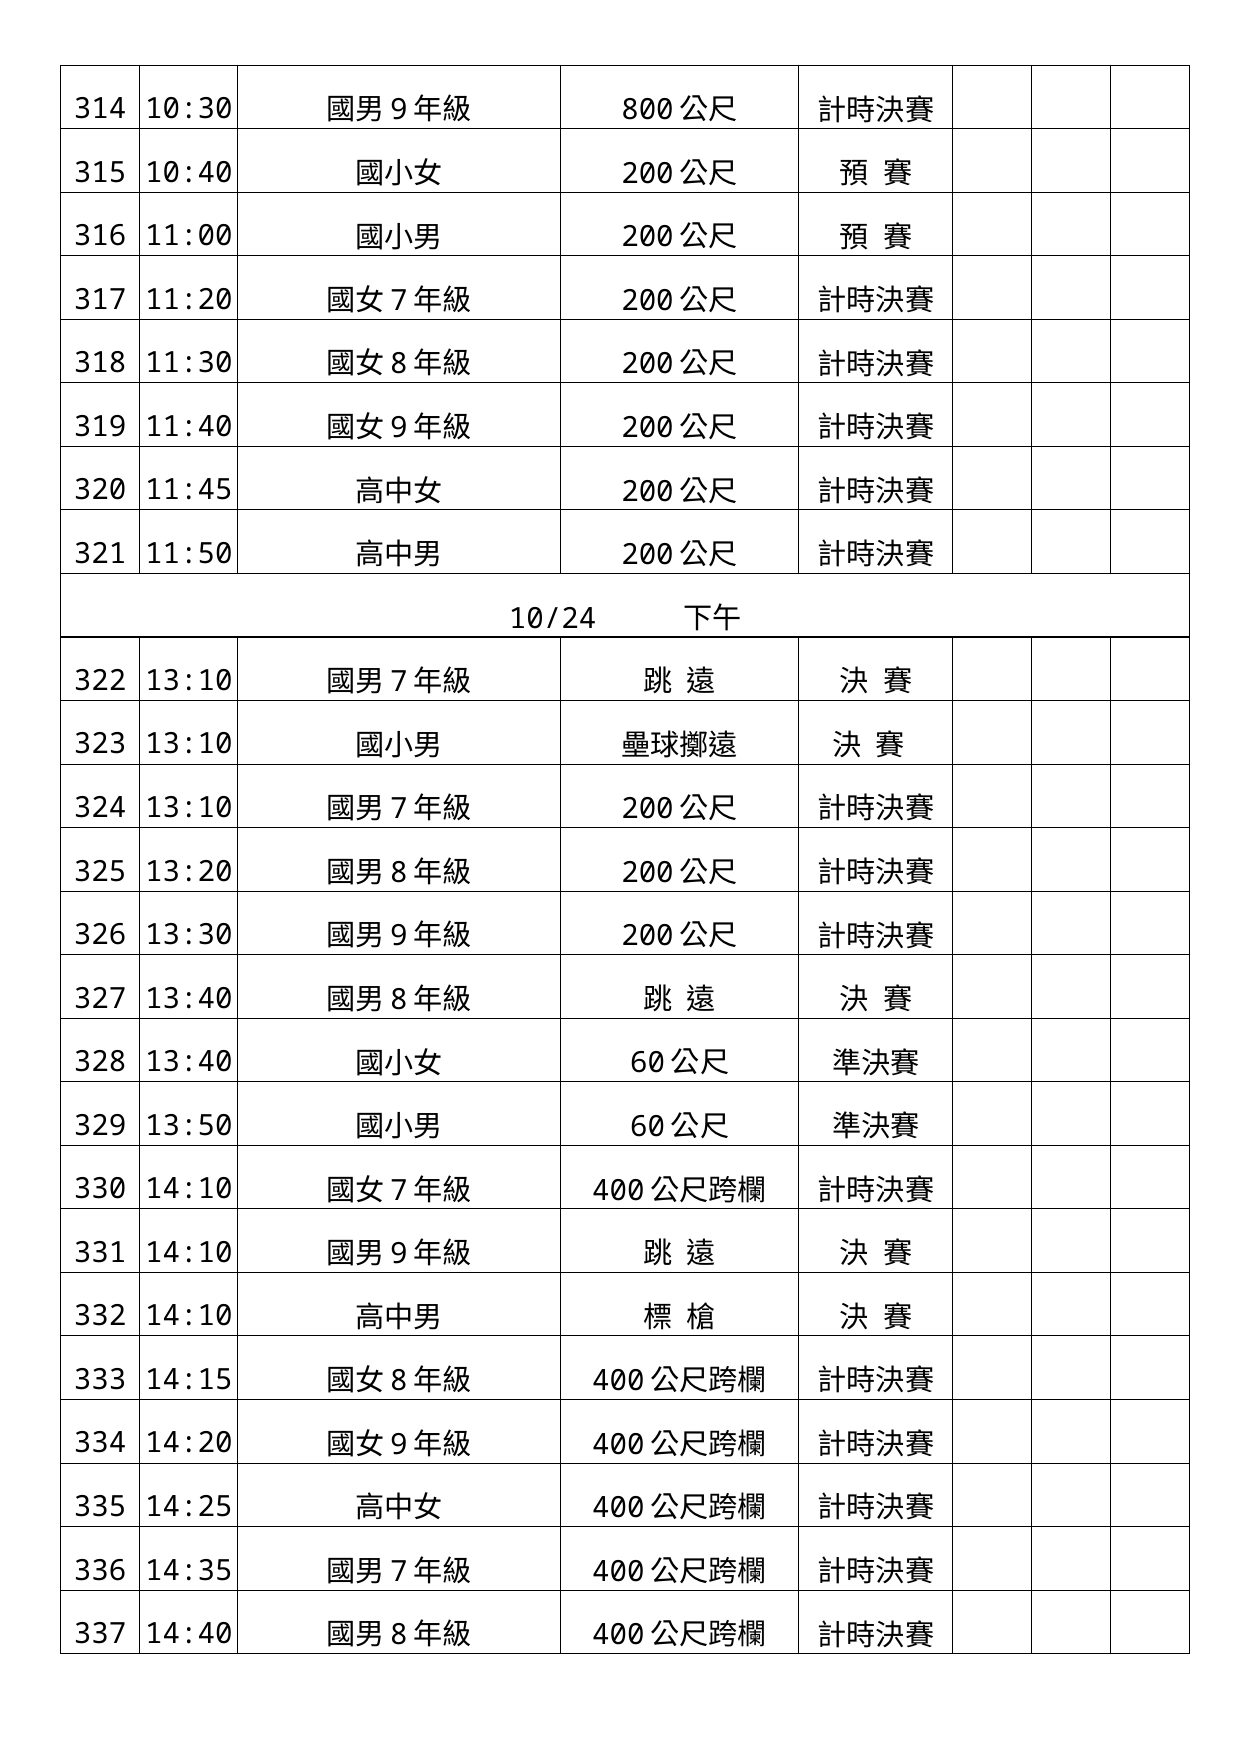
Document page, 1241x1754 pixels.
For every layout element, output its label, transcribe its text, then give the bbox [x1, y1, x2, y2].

table_cell 329 [61, 1082, 139, 1145]
table_cell 11:30 [140, 320, 237, 382]
table_cell [953, 66, 1031, 128]
table_cell [1111, 320, 1189, 382]
table_cell 高中女 [238, 1464, 560, 1526]
table_cell 14:10 [140, 1273, 237, 1335]
table_cell [953, 256, 1031, 319]
table_cell [1032, 193, 1110, 255]
table_cell 200公尺 [561, 129, 798, 192]
table_cell [953, 955, 1031, 1018]
table_cell [1032, 1400, 1110, 1462]
table_cell [1032, 1464, 1110, 1526]
table_cell [1111, 1400, 1189, 1462]
table_cell [1032, 1082, 1110, 1145]
table_cell [1032, 892, 1110, 954]
table_cell [1111, 1591, 1189, 1653]
table_cell [953, 1082, 1031, 1145]
table_cell 14:35 [140, 1527, 237, 1589]
table_cell [1111, 193, 1189, 255]
table_cell 200公尺 [561, 828, 798, 891]
table_cell [1111, 256, 1189, 319]
table_cell [1032, 955, 1110, 1018]
table_cell 400公尺跨欄 [561, 1527, 798, 1589]
table_cell 335 [61, 1464, 139, 1526]
table_cell 337 [61, 1591, 139, 1653]
table_cell 14:15 [140, 1336, 237, 1399]
table_cell [1111, 1209, 1189, 1272]
table_cell 11:50 [140, 510, 237, 573]
table_cell 計時決賽 [799, 510, 952, 573]
table_cell 決 賽 [799, 955, 952, 1018]
table_cell [953, 828, 1031, 891]
table_cell 國女9年級 [238, 1400, 560, 1462]
table_cell 國男9年級 [238, 892, 560, 954]
table_cell [1032, 1273, 1110, 1335]
table_cell 325 [61, 828, 139, 891]
table_cell 高中男 [238, 1273, 560, 1335]
table_cell 國女7年級 [238, 1146, 560, 1208]
table_cell 國小男 [238, 701, 560, 763]
table_cell 國男7年級 [238, 638, 560, 700]
table_cell 331 [61, 1209, 139, 1272]
table_cell 國男9年級 [238, 1209, 560, 1272]
table_cell 國小女 [238, 1019, 560, 1081]
table_cell [1032, 765, 1110, 827]
table_cell 330 [61, 1146, 139, 1208]
table_cell 國男7年級 [238, 765, 560, 827]
table_cell [1111, 1464, 1189, 1526]
table_cell [1111, 66, 1189, 128]
table_cell [1111, 955, 1189, 1018]
table_cell 國小男 [238, 1082, 560, 1145]
table_cell [1032, 1591, 1110, 1653]
table_cell [1032, 1209, 1110, 1272]
table_cell [953, 447, 1031, 509]
table_cell [1111, 129, 1189, 192]
table_cell [1111, 1336, 1189, 1399]
table_cell 跳 遠 [561, 638, 798, 700]
table_cell [1032, 1336, 1110, 1399]
table_cell 預 賽 [799, 129, 952, 192]
table_cell 400公尺跨欄 [561, 1146, 798, 1208]
table_cell [953, 765, 1031, 827]
table_cell [953, 1209, 1031, 1272]
table_cell 200公尺 [561, 447, 798, 509]
table_cell [953, 1146, 1031, 1208]
table_cell 315 [61, 129, 139, 192]
table_cell 14:20 [140, 1400, 237, 1462]
table_cell 國男8年級 [238, 828, 560, 891]
table_cell 準決賽 [799, 1019, 952, 1081]
table_cell 320 [61, 447, 139, 509]
table_cell [953, 1273, 1031, 1335]
table_cell 計時決賽 [799, 66, 952, 128]
table_cell 11:40 [140, 383, 237, 446]
table_cell [1032, 1019, 1110, 1081]
table_cell 336 [61, 1527, 139, 1589]
table_cell [1032, 129, 1110, 192]
table_cell [1032, 383, 1110, 446]
table_cell [1111, 1082, 1189, 1145]
table_cell 333 [61, 1336, 139, 1399]
table_cell 324 [61, 765, 139, 827]
table_cell [1111, 1527, 1189, 1589]
table_cell 10/24 下午 [61, 574, 1189, 636]
table_cell 13:40 [140, 955, 237, 1018]
table_cell 國男9年級 [238, 66, 560, 128]
table_cell [1111, 383, 1189, 446]
table_cell 跳 遠 [561, 1209, 798, 1272]
table_cell 預 賽 [799, 193, 952, 255]
table_cell [1032, 638, 1110, 700]
table_cell 11:00 [140, 193, 237, 255]
table_cell [1111, 892, 1189, 954]
table_cell 國女9年級 [238, 383, 560, 446]
table_cell 計時決賽 [799, 828, 952, 891]
table_cell 60公尺 [561, 1082, 798, 1145]
table_cell 國小男 [238, 193, 560, 255]
table_cell 200公尺 [561, 765, 798, 827]
table_cell 200公尺 [561, 193, 798, 255]
table_cell 10:40 [140, 129, 237, 192]
table_cell 14:40 [140, 1591, 237, 1653]
table_cell [1111, 828, 1189, 891]
table_cell 400公尺跨欄 [561, 1336, 798, 1399]
table_cell 321 [61, 510, 139, 573]
table_cell 200公尺 [561, 892, 798, 954]
table_cell 計時決賽 [799, 320, 952, 382]
table_cell [953, 1464, 1031, 1526]
table_cell 317 [61, 256, 139, 319]
table_cell 314 [61, 66, 139, 128]
table_cell [1111, 1273, 1189, 1335]
table_cell [1111, 765, 1189, 827]
table_cell 328 [61, 1019, 139, 1081]
table_cell 318 [61, 320, 139, 382]
table_cell 316 [61, 193, 139, 255]
table_cell [1111, 701, 1189, 763]
table_cell 高中男 [238, 510, 560, 573]
table_cell 決 賽 [799, 701, 952, 763]
table_cell 200公尺 [561, 256, 798, 319]
table_cell 計時決賽 [799, 383, 952, 446]
table_cell 326 [61, 892, 139, 954]
table_cell 高中女 [238, 447, 560, 509]
table_cell [1111, 510, 1189, 573]
table_cell 國女8年級 [238, 320, 560, 382]
table_cell 國女8年級 [238, 1336, 560, 1399]
table_cell [1111, 447, 1189, 509]
table_cell 計時決賽 [799, 1146, 952, 1208]
table_cell 200公尺 [561, 510, 798, 573]
table_cell 11:45 [140, 447, 237, 509]
table_cell [1111, 638, 1189, 700]
table_cell 13:50 [140, 1082, 237, 1145]
table_cell [1032, 701, 1110, 763]
table_cell 決 賽 [799, 1209, 952, 1272]
table_cell 決 賽 [799, 1273, 952, 1335]
table_cell [1111, 1146, 1189, 1208]
table_cell [1032, 66, 1110, 128]
table_cell 計時決賽 [799, 1464, 952, 1526]
table_cell 跳 遠 [561, 955, 798, 1018]
table_cell [953, 1527, 1031, 1589]
table_cell 60公尺 [561, 1019, 798, 1081]
table_cell [1032, 1146, 1110, 1208]
table_cell [953, 129, 1031, 192]
table_cell 14:10 [140, 1209, 237, 1272]
table_cell 200公尺 [561, 320, 798, 382]
table_cell [1032, 447, 1110, 509]
table_cell 323 [61, 701, 139, 763]
table_cell 計時決賽 [799, 1591, 952, 1653]
table_cell [1032, 510, 1110, 573]
table_cell 計時決賽 [799, 1527, 952, 1589]
table_cell 332 [61, 1273, 139, 1335]
table_cell [1032, 1527, 1110, 1589]
table_cell 13:30 [140, 892, 237, 954]
table_cell [953, 892, 1031, 954]
table_cell 計時決賽 [799, 447, 952, 509]
table_cell [953, 1400, 1031, 1462]
table_cell 327 [61, 955, 139, 1018]
table_cell [1032, 256, 1110, 319]
table_cell 200公尺 [561, 383, 798, 446]
table_cell 14:25 [140, 1464, 237, 1526]
table_cell 400公尺跨欄 [561, 1400, 798, 1462]
table_cell 13:10 [140, 701, 237, 763]
table_cell 國女7年級 [238, 256, 560, 319]
table_cell [953, 701, 1031, 763]
table_cell 322 [61, 638, 139, 700]
table_cell 13:10 [140, 638, 237, 700]
table_cell [953, 510, 1031, 573]
table_cell 計時決賽 [799, 1400, 952, 1462]
table_cell 決 賽 [799, 638, 952, 700]
table_cell 標 槍 [561, 1273, 798, 1335]
table_cell [953, 1336, 1031, 1399]
table_cell 400公尺跨欄 [561, 1464, 798, 1526]
table_cell 10:30 [140, 66, 237, 128]
table_cell 國男8年級 [238, 1591, 560, 1653]
table_cell 800公尺 [561, 66, 798, 128]
table_cell [1032, 828, 1110, 891]
table_cell 14:10 [140, 1146, 237, 1208]
table_cell [953, 638, 1031, 700]
table_cell 國男8年級 [238, 955, 560, 1018]
table_cell 壘球擲遠 [561, 701, 798, 763]
table_cell [953, 383, 1031, 446]
table_cell [1032, 320, 1110, 382]
table_cell [953, 1019, 1031, 1081]
table_cell 計時決賽 [799, 256, 952, 319]
table_cell 計時決賽 [799, 765, 952, 827]
table_cell [1111, 1019, 1189, 1081]
table_cell 13:10 [140, 765, 237, 827]
table_cell [953, 320, 1031, 382]
table_cell 計時決賽 [799, 1336, 952, 1399]
table_cell 400公尺跨欄 [561, 1591, 798, 1653]
table_cell 準決賽 [799, 1082, 952, 1145]
table_cell 國男7年級 [238, 1527, 560, 1589]
table_cell 計時決賽 [799, 892, 952, 954]
table_cell 13:40 [140, 1019, 237, 1081]
table_cell 11:20 [140, 256, 237, 319]
table_cell 334 [61, 1400, 139, 1462]
table_cell 國小女 [238, 129, 560, 192]
table_cell 13:20 [140, 828, 237, 891]
table_cell [953, 1591, 1031, 1653]
table_cell 319 [61, 383, 139, 446]
table_cell [953, 193, 1031, 255]
